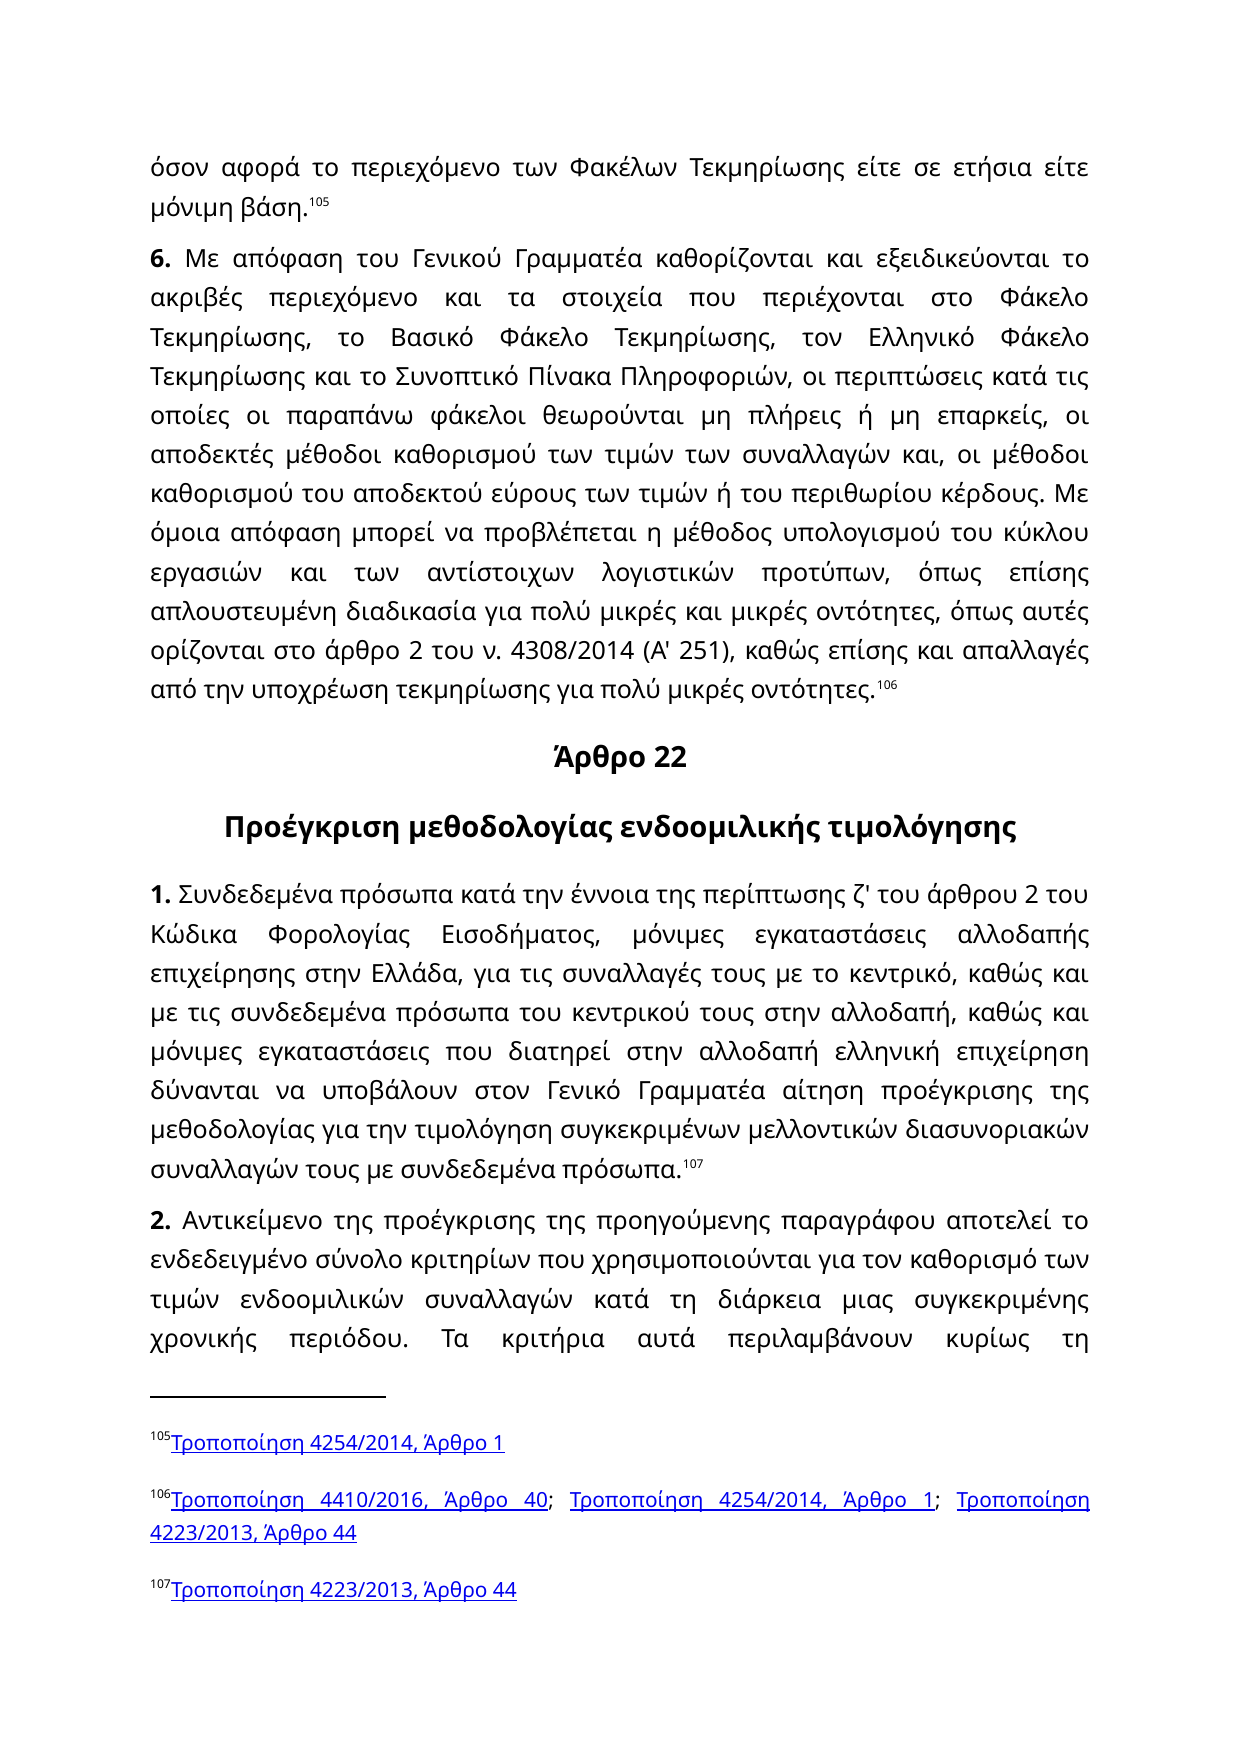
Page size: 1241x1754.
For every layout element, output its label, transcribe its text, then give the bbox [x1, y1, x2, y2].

text Τροποποίηση 4410/2016, Άρθρο 40; Τροποποίηση 4254/2014, Άρθρο 1; Τροποποίηση 4223/2013, Άρθρο 44 [150, 1485, 1090, 1546]
text Τροποποίηση 4223/2013, Άρθρο 44 [150, 1576, 1090, 1604]
subtitle Προέγκριση μεθοδολογίας ενδοομιλικής τιμολόγησης [150, 806, 1090, 846]
subtitle Άρθρο 22 [150, 736, 1090, 776]
text 1. Συνδεδεμένα πρόσωπα κατά την έννοια της περίπτωσης ζ' του άρθρου 2 του Κώδικα Φορολογίας Εισοδήματος, μόνιμες εγκαταστάσεις αλλοδαπής επιχείρησης στην Ελλάδα, για τις συναλλαγές τους με το κεντρικό, καθώς και με τις συνδεδεμένα πρόσωπα του κεντρικού τους στην αλλοδαπή, καθώς και μόνιμες εγκαταστάσεις που διατηρεί στην αλλοδαπή ελληνική επιχείρηση δύνανται να υποβάλουν στον Γενικό Γραμματέα αίτηση προέγκρισης της μεθοδολογίας για την τιμολόγηση συγκεκριμένων μελλοντικών διασυνοριακών συναλλαγών τους με συνδεδεμένα πρόσωπα. [150, 877, 1090, 1185]
text 6. Με απόφαση του Γενικού Γραμματέα καθορίζονται και εξειδικεύονται το ακριβές περιεχόμενο και τα στοιχεία που περιέχονται στο Φάκελο Τεκμηρίωσης, το Βασικό Φάκελο Τεκμηρίωσης, τον Ελληνικό Φάκελο Τεκμηρίωσης και το Συνοπτικό Πίνακα Πληροφοριών, οι περιπτώσεις κατά τις οποίες οι παραπάνω φάκελοι θεωρούνται μη πλήρεις ή μη επαρκείς, οι αποδεκτές μέθοδοι καθορισμού των τιμών των συναλλαγών και, οι μέθοδοι καθορισμού του αποδεκτού εύρους των τιμών ή του περιθωρίου κέρδους. Με όμοια απόφαση μπορεί να προβλέπεται η μέθοδος υπολογισμού του κύκλου εργασιών και των αντίστοιχων λογιστικών προτύπων, όπως επίσης απλουστευμένη διαδικασία για πολύ μικρές και μικρές οντότητες, όπως αυτές ορίζονται στο άρθρο 2 του ν. 4308/2014 (Α' 251), καθώς επίσης και απαλλαγές από την υποχρέωση τεκμηρίωσης για πολύ μικρές οντότητες. [150, 241, 1090, 706]
text 2. Αντικείμενο της προέγκρισης της προηγούμενης παραγράφου αποτελεί το ενδεδειγμένο σύνολο κριτηρίων που χρησιμοποιούνται για τον καθορισμό των τιμών ενδοομιλικών συναλλαγών κατά τη διάρκεια μιας συγκεκριμένης χρονικής περιόδου. Τα κριτήρια αυτά περιλαμβάνουν κυρίως τη [150, 1203, 1090, 1354]
text Τροποποίηση 4254/2014, Άρθρο 1 [150, 1428, 1090, 1456]
text όσον αφορά το περιεχόμενο των Φακέλων Τεκμηρίωσης είτε σε ετήσια είτε μόνιμη βάση. [150, 150, 1090, 223]
